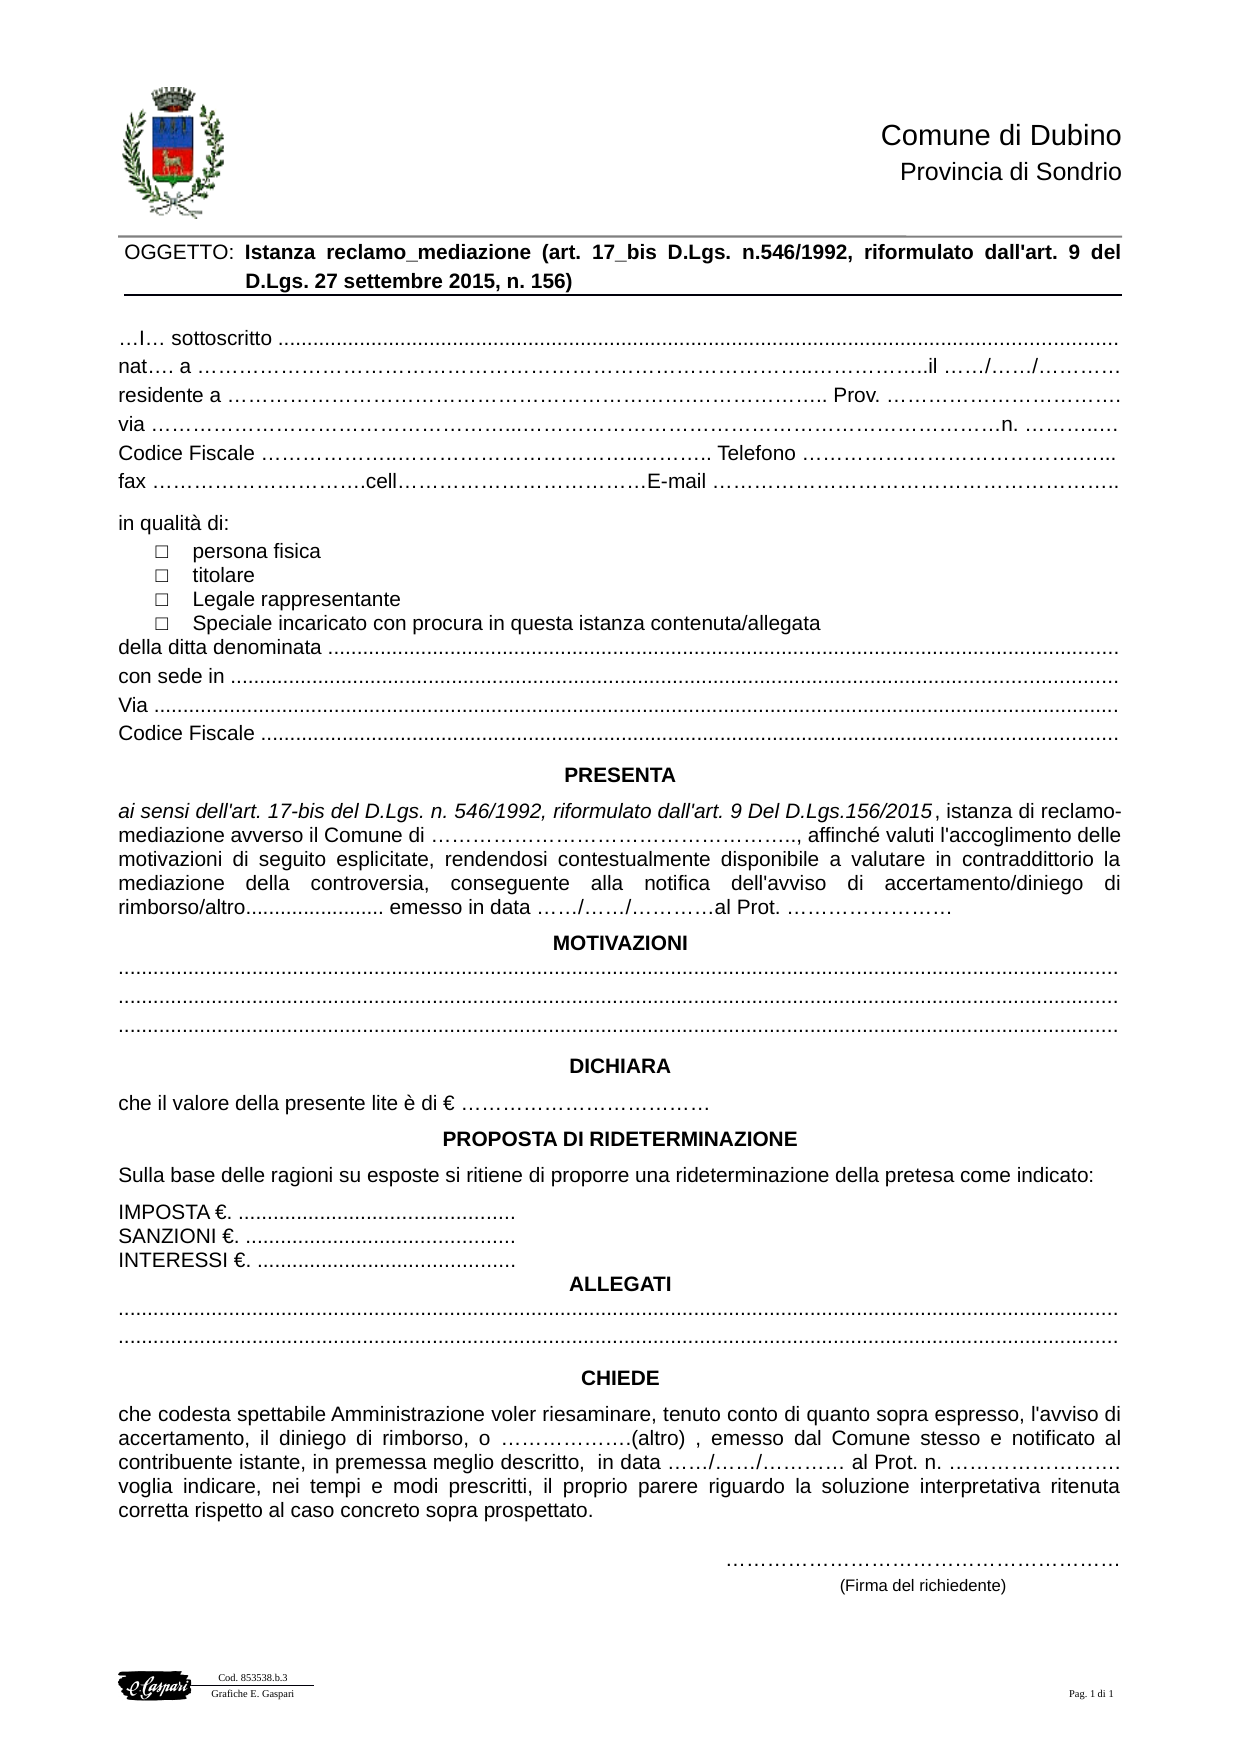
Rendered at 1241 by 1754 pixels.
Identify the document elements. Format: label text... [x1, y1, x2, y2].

text INTERESSI €. [118, 1248, 1122, 1272]
text che il valore della presente lite è di € ……………………………… [118, 1090, 1122, 1114]
text IMPOSTA €. [118, 1200, 1122, 1224]
text in qualità di: [118, 510, 1122, 534]
text (Firma del richiedente) [723, 1576, 1122, 1595]
text Via [118, 692, 1122, 716]
text Provincia di Sondrio [224, 157, 1122, 185]
text Comune di Dubino [224, 118, 1122, 152]
text Sulla base delle ragioni su esposte si ritiene di proporre una rideterminazione della pretesa come indicato: [118, 1163, 1122, 1187]
picture [117, 1670, 192, 1701]
text OGGETTO: Istanza reclamo_mediazione (art. 17_bis D.Lgs. n.546/1992, riformulato dall'art. 9 del D.Lgs. 27 settembre 2015, n. 156) [124, 240, 1122, 294]
text via ……………………………………………...……………………………………………………………n. ………..… [118, 412, 1122, 436]
list persona fisica [155, 539, 1122, 563]
text MOTIVAZIONI [118, 931, 1122, 955]
text Codice Fiscale [118, 721, 1122, 745]
picture [122, 87, 224, 219]
text Codice Fiscale ………………..……………………………..……….. Telefono ………………………………….…... [118, 440, 1122, 464]
text fax ………………………….cell………………………………E-mail ………………………………………………….. [118, 469, 1122, 493]
text SANZIONI €. [118, 1224, 1122, 1248]
text CHIEDE [118, 1366, 1122, 1389]
text PRESENTA [118, 762, 1122, 786]
text DICHIARA [118, 1054, 1122, 1078]
text ai sensi dell'art. 17-bis del D.Lgs. n. 546/1992, riformulato dall'art. 9 Del D.Lgs.156/2015, istanza di reclamo-mediazione avverso il Comune di …………………………………………….., affinché valuti l'accoglimento delle motivazioni di seguito esplicitate, rendendosi contestualmente disponibile a valutare in contraddittorio la mediazione della controversia, conseguente alla notifica dell'avviso di accertamento/diniego di rimborso/altro........................ emesso in data ……/……/…………al Prot. …………………… [118, 799, 1122, 919]
list titolare [155, 563, 1122, 587]
list Speciale incaricato con procura in questa istanza contenuta/allegata [155, 611, 1122, 635]
list Legale rappresentante [155, 587, 1122, 611]
text con sede in [118, 664, 1122, 688]
text PROPOSTA DI RIDETERMINAZIONE [118, 1127, 1122, 1151]
text ALLEGATI [118, 1272, 1122, 1296]
text residente a ………………………………………………………….……………….. Prov. ……………………………. [118, 383, 1122, 407]
text che codesta spettabile Amministrazione voler riesaminare, tenuto conto di quanto sopra espresso, l'avviso di accertamento, il diniego di rimborso, o ……………….(altro) , emesso dal Comune stesso e notificato al contribuente istante, in premessa meglio descritto, in data ……/……/………… al Prot. n. ……………………. voglia indicare, nei tempi e modi prescritti, il proprio parere riguardo la soluzione interpretativa ritenuta corretta rispetto al caso concreto sopra prospettato. [118, 1402, 1122, 1522]
text nat…. a ……………………………………………………………………………..……………..il ……/……/………… [118, 354, 1122, 378]
text …I… sottoscritto [118, 325, 1122, 349]
text ………………………………………………… [723, 1547, 1122, 1571]
text della ditta denominata [118, 635, 1122, 659]
